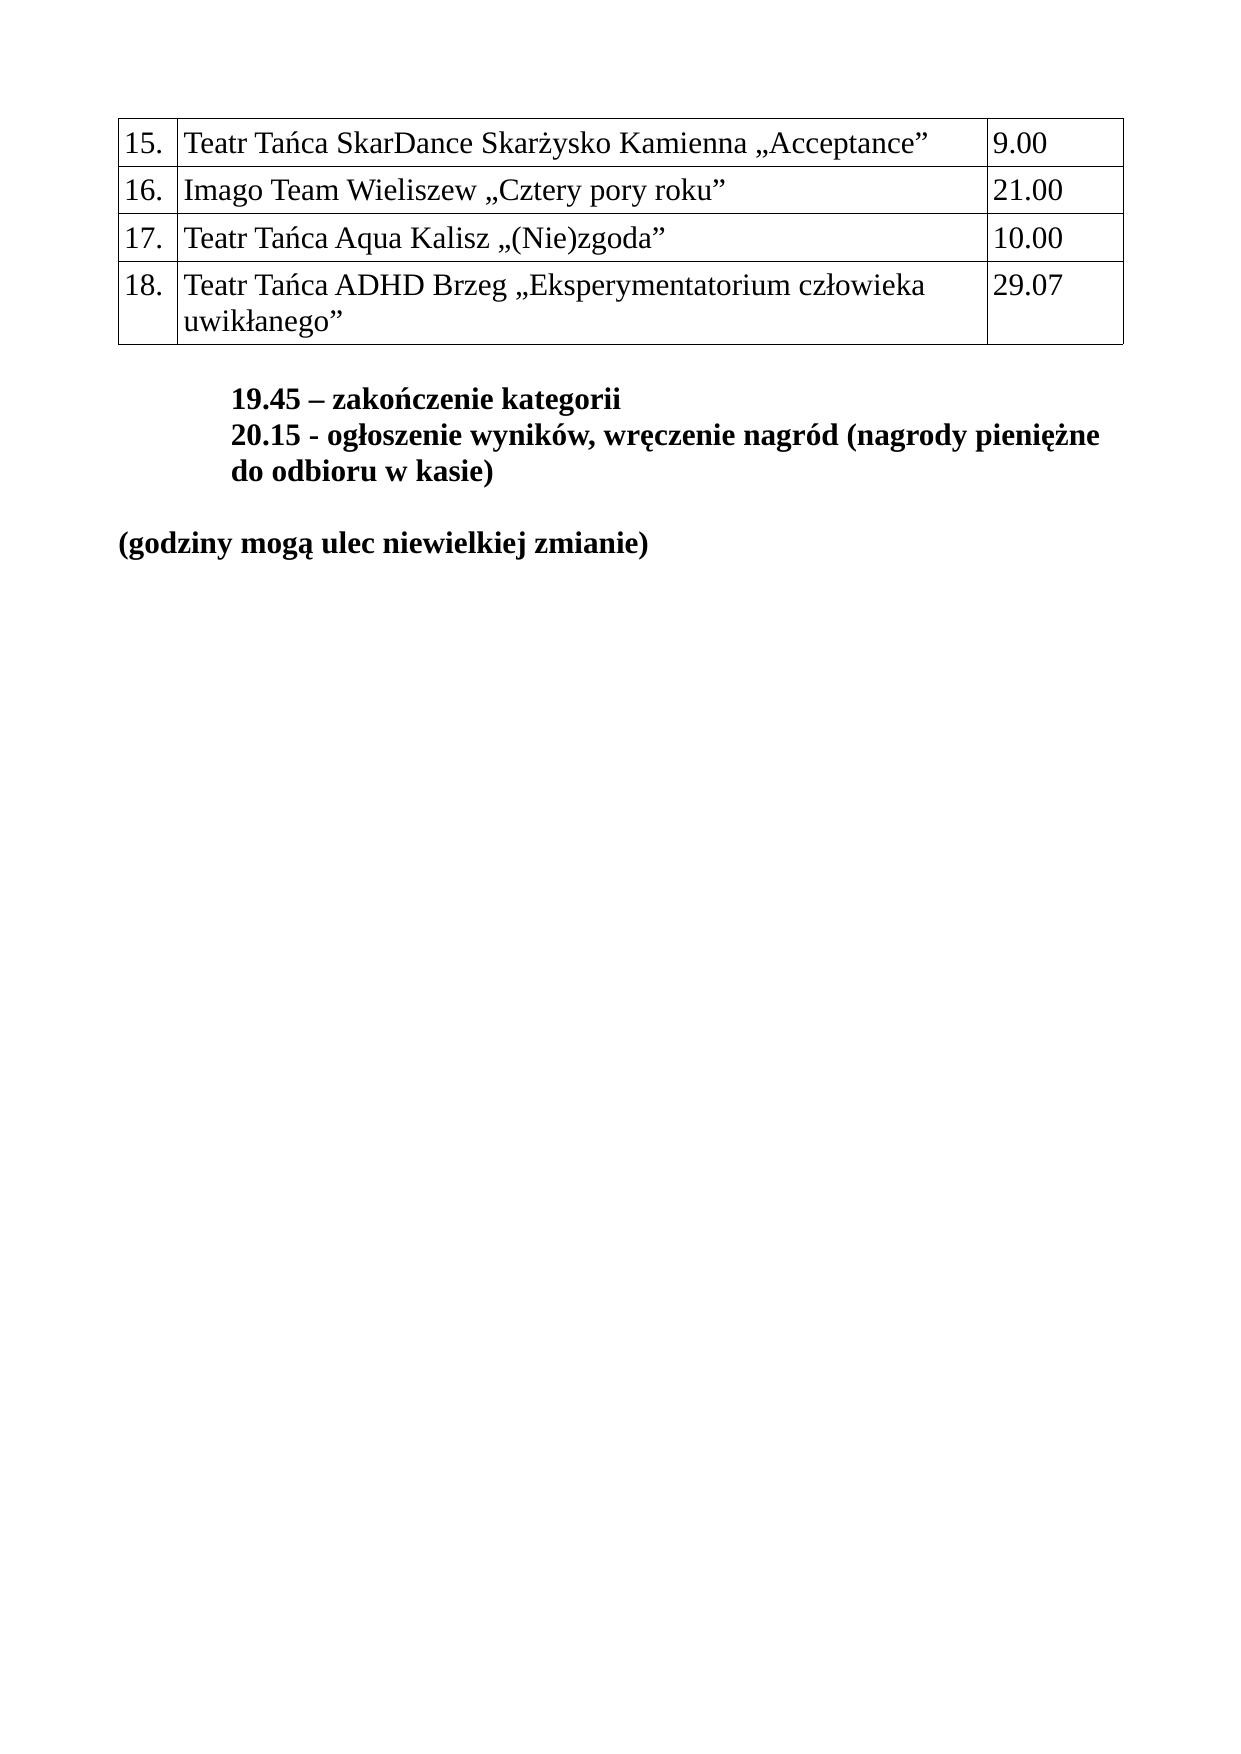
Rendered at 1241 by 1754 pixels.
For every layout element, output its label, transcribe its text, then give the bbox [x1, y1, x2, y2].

list 19.45 – zakończenie kategorii [193, 380, 1122, 416]
table_cell Teatr Tańca SkarDance Skarżysko Kamienna „Acceptance” [178, 119, 987, 166]
table_cell 16. [119, 167, 177, 213]
list 20.15 - ogłoszenie wyników, wręczenie nagród (nagrody pieniężne do odbioru w kasie) [193, 416, 1122, 488]
table_cell 15. [119, 119, 177, 166]
table_cell 17. [119, 214, 177, 261]
table_cell Teatr Tańca Aqua Kalisz „(Nie)zgoda” [178, 214, 987, 261]
table_cell Teatr Tańca ADHD Brzeg „Eksperymentatorium człowieka uwikłanego” [178, 262, 987, 344]
table_cell Imago Team Wieliszew „Cztery pory roku” [178, 167, 987, 213]
table_cell 18. [119, 262, 177, 344]
text (godziny mogą ulec niewielkiej zmianie) [118, 524, 1122, 560]
table_cell 29.07 [988, 262, 1123, 344]
table_cell 9.00 [988, 119, 1123, 166]
table_cell 21.00 [988, 167, 1123, 213]
table_cell 10.00 [988, 214, 1123, 261]
